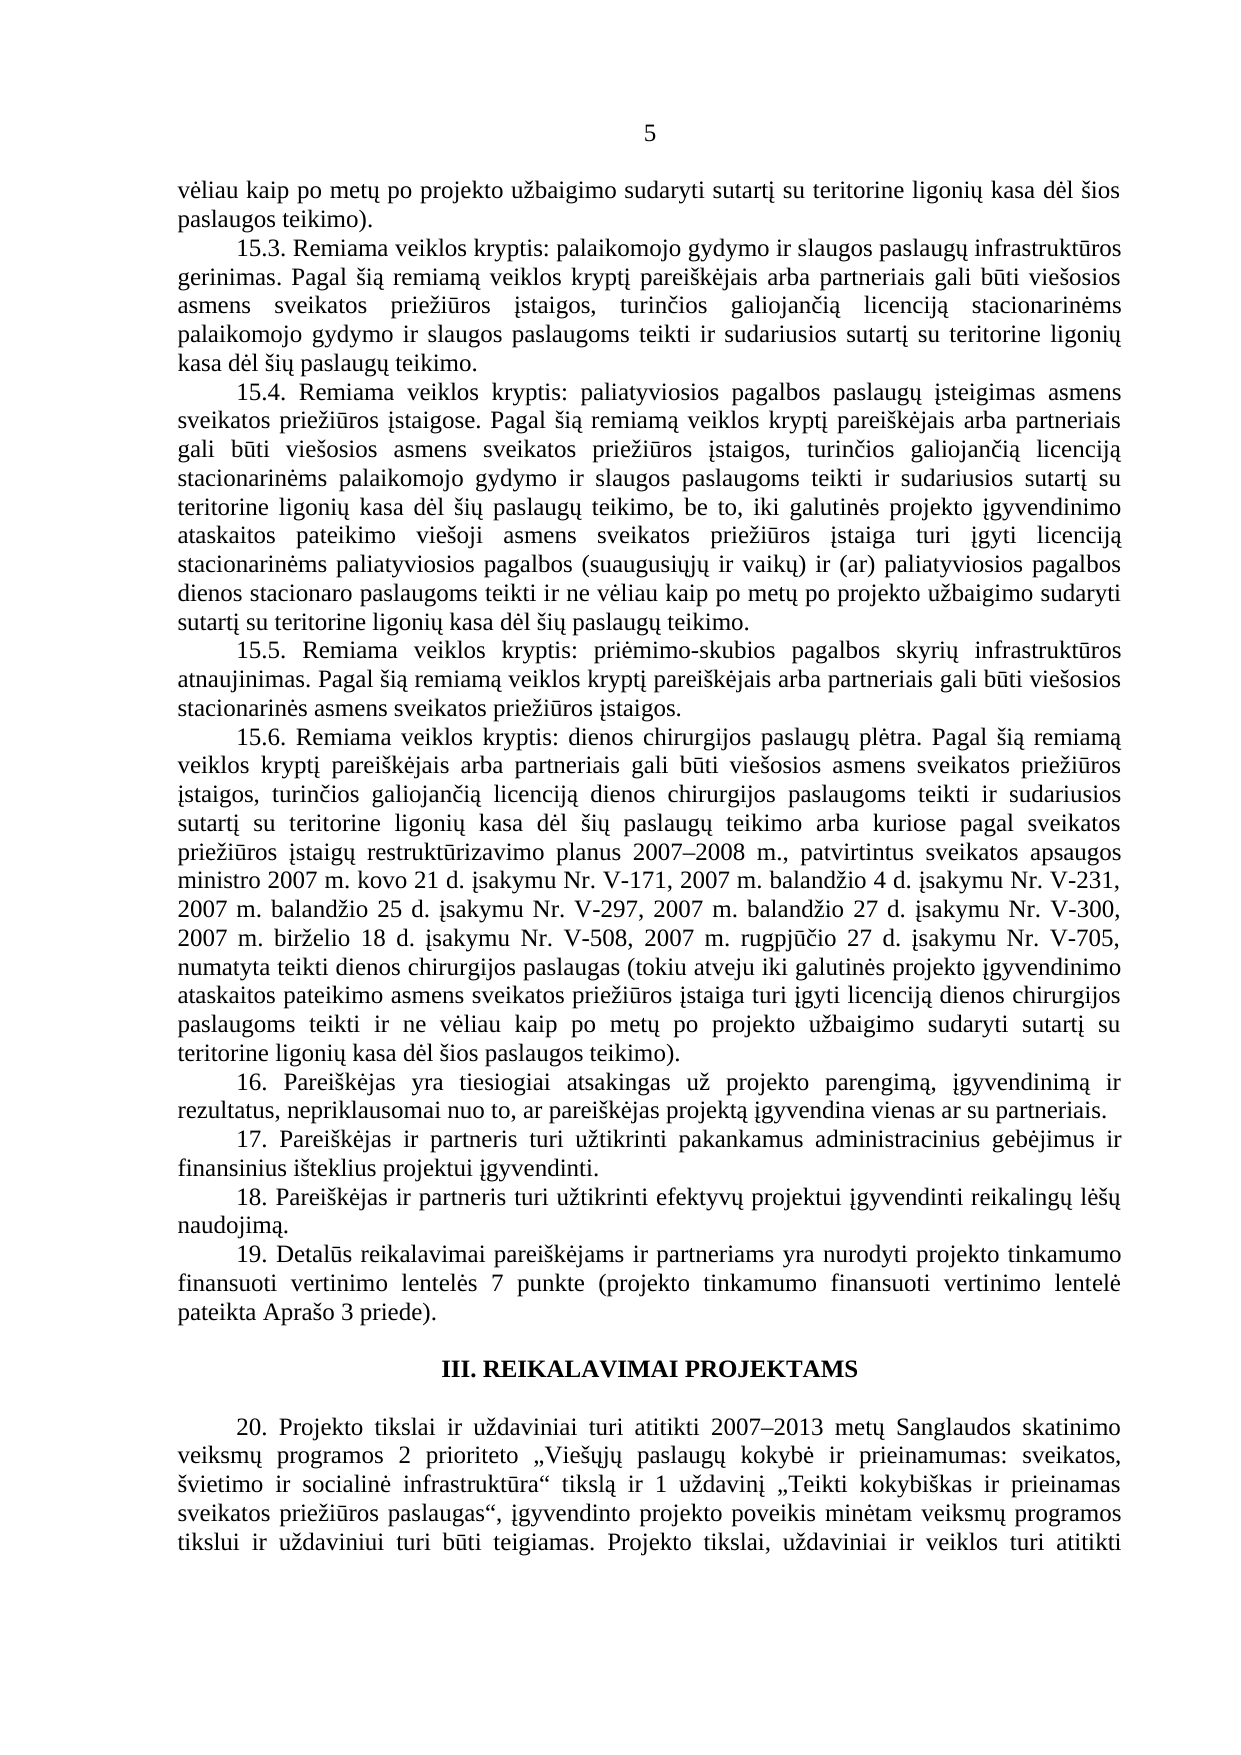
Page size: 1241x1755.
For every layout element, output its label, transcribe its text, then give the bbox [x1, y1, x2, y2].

text 15.4. Remiama veiklos kryptis: paliatyviosios pagalbos paslaugų įsteigimas asmens sveikatos priežiūros įstaigose. Pagal šią remiamą veiklos kryptį pareiškėjais arba partneriais gali būti viešosios asmens sveikatos priežiūros įstaigos, turinčios galiojančią licenciją stacionarinėms palaikomojo gydymo ir slaugos paslaugoms teikti ir sudariusios sutartį su teritorine ligonių kasa dėl šių paslaugų teikimo, be to, iki galutinės projekto įgyvendinimo ataskaitos pateikimo viešoji asmens sveikatos priežiūros įstaiga turi įgyti licenciją stacionarinėms paliatyviosios pagalbos (suaugusiųjų ir vaikų) ir (ar) paliatyviosios pagalbos dienos stacionaro paslaugoms teikti ir ne vėliau kaip po metų po projekto užbaigimo sudaryti sutartį su teritorine ligonių kasa dėl šių paslaugų teikimo. [177, 377, 1122, 636]
text 17. Pareiškėjas ir partneris turi užtikrinti pakankamus administracinius gebėjimus ir finansinius išteklius projektui įgyvendinti. [177, 1124, 1122, 1182]
text 15.6. Remiama veiklos kryptis: dienos chirurgijos paslaugų plėtra. Pagal šią remiamą veiklos kryptį pareiškėjais arba partneriais gali būti viešosios asmens sveikatos priežiūros įstaigos, turinčios galiojančią licenciją dienos chirurgijos paslaugoms teikti ir sudariusios sutartį su teritorine ligonių kasa dėl šių paslaugų teikimo arba kuriose pagal sveikatos priežiūros įstaigų restruktūrizavimo planus 2007–2008 m., patvirtintus sveikatos apsaugos ministro 2007 m. kovo 21 d. įsakymu Nr. V-171, 2007 m. balandžio 4 d. įsakymu Nr. V-231, 2007 m. balandžio 25 d. įsakymu Nr. V-297, 2007 m. balandžio 27 d. įsakymu Nr. V-300, 2007 m. birželio 18 d. įsakymu Nr. V-508, 2007 m. rugpjūčio 27 d. įsakymu Nr. V-705, numatyta teikti dienos chirurgijos paslaugas (tokiu atveju iki galutinės projekto įgyvendinimo ataskaitos pateikimo asmens sveikatos priežiūros įstaiga turi įgyti licenciją dienos chirurgijos paslaugoms teikti ir ne vėliau kaip po metų po projekto užbaigimo sudaryti sutartį su teritorine ligonių kasa dėl šios paslaugos teikimo). [177, 722, 1122, 1067]
text III. REIKALAVIMAI PROJEKTAMS [177, 1354, 1122, 1383]
text 15.5. Remiama veiklos kryptis: priėmimo-skubios pagalbos skyrių infrastruktūros atnaujinimas. Pagal šią remiamą veiklos kryptį pareiškėjais arba partneriais gali būti viešosios stacionarinės asmens sveikatos priežiūros įstaigos. [177, 636, 1122, 722]
text vėliau kaip po metų po projekto užbaigimo sudaryti sutartį su teritorine ligonių kasa dėl šios paslaugos teikimo). [177, 176, 1122, 233]
text 15.3. Remiama veiklos kryptis: palaikomojo gydymo ir slaugos paslaugų infrastruktūros gerinimas. Pagal šią remiamą veiklos kryptį pareiškėjais arba partneriais gali būti viešosios asmens sveikatos priežiūros įstaigos, turinčios galiojančią licenciją stacionarinėms palaikomojo gydymo ir slaugos paslaugoms teikti ir sudariusios sutartį su teritorine ligonių kasa dėl šių paslaugų teikimo. [177, 233, 1122, 377]
text 20. Projekto tikslai ir uždaviniai turi atitikti 2007–2013 metų Sanglaudos skatinimo veiksmų programos 2 prioriteto „Viešųjų paslaugų kokybė ir prieinamumas: sveikatos, švietimo ir socialinė infrastruktūra“ tikslą ir 1 uždavinį „Teikti kokybiškas ir prieinamas sveikatos priežiūros paslaugas“, įgyvendinto projekto poveikis minėtam veiksmų programos tikslui ir uždaviniui turi būti teigiamas. Projekto tikslai, uždaviniai ir veiklos turi atitikti [177, 1412, 1122, 1556]
text 18. Pareiškėjas ir partneris turi užtikrinti efektyvų projektui įgyvendinti reikalingų lėšų naudojimą. [177, 1182, 1122, 1239]
text 19. Detalūs reikalavimai pareiškėjams ir partneriams yra nurodyti projekto tinkamumo finansuoti vertinimo lentelės 7 punkte (projekto tinkamumo finansuoti vertinimo lentelė pateikta Aprašo 3 priede). [177, 1239, 1122, 1326]
text 16. Pareiškėjas yra tiesiogiai atsakingas už projekto parengimą, įgyvendinimą ir rezultatus, nepriklausomai nuo to, ar pareiškėjas projektą įgyvendina vienas ar su partneriais. [177, 1067, 1122, 1124]
